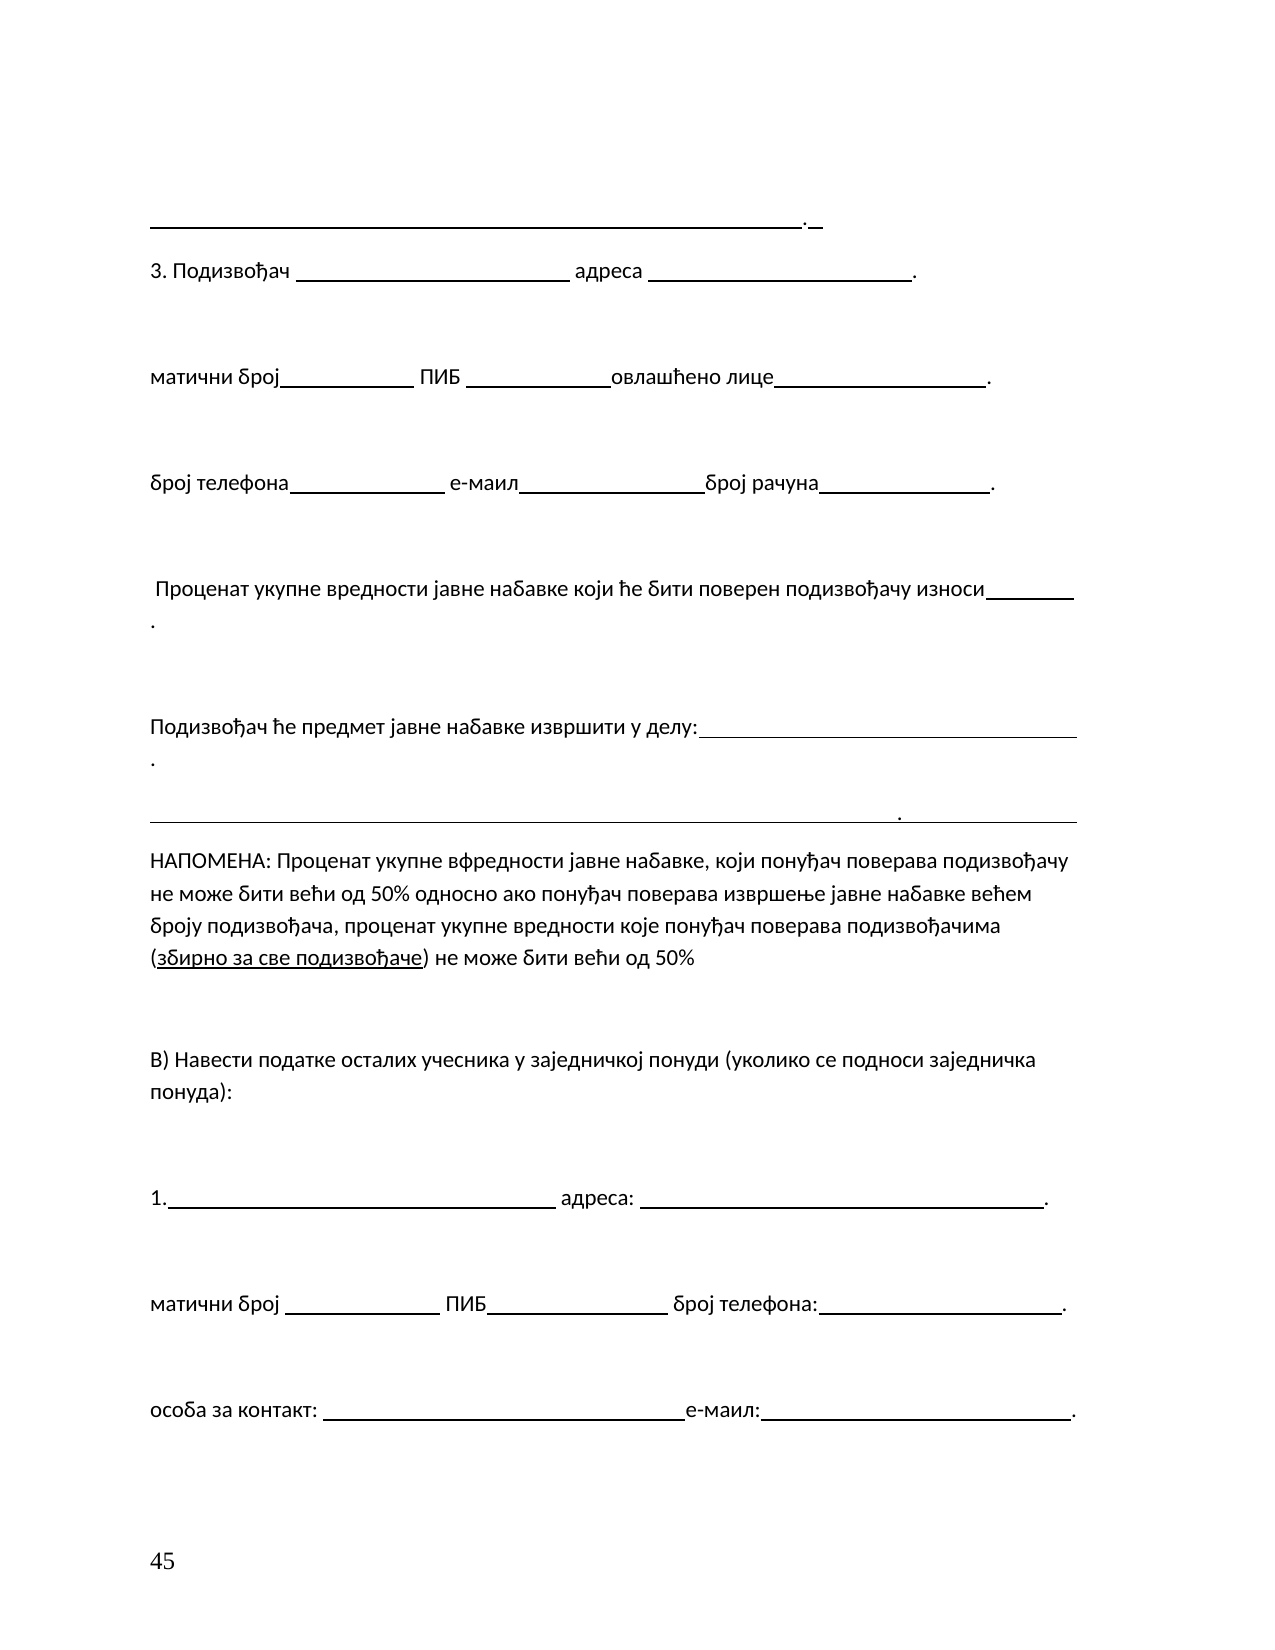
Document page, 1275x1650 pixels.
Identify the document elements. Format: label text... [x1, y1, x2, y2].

table_cell . 3. Подизвођач адреса . матични број ПИБ овлашћено лице . број телефона е-маил број рачуна . Проценат укупне вредности јавне набавке који ће бити поверен подизвођачу износи . Подизвођач ће предмет јавне набавке извршити у делу: . . [139, 150, 1090, 846]
table_header В) Навести податке осталих учесника у заједничкој понуди (уколико се подноси заједничка понуда): 1. адреса: . матични број ПИБ број телефона: . особа за контакт: е-маил: . [139, 1045, 1090, 1500]
table_cell НАПОМЕНА: Проценат укупне вфредности јавне набавке, који понуђач поверава подизвођачу не може бити већи од 50% односно ако понуђач поверава извршење јавне набавке већем броју подизвођача, проценат укупне вредности које понуђач поверава подизвођачима (збирно за све подизвођаче) не може бити већи од 50% [139, 846, 1090, 992]
